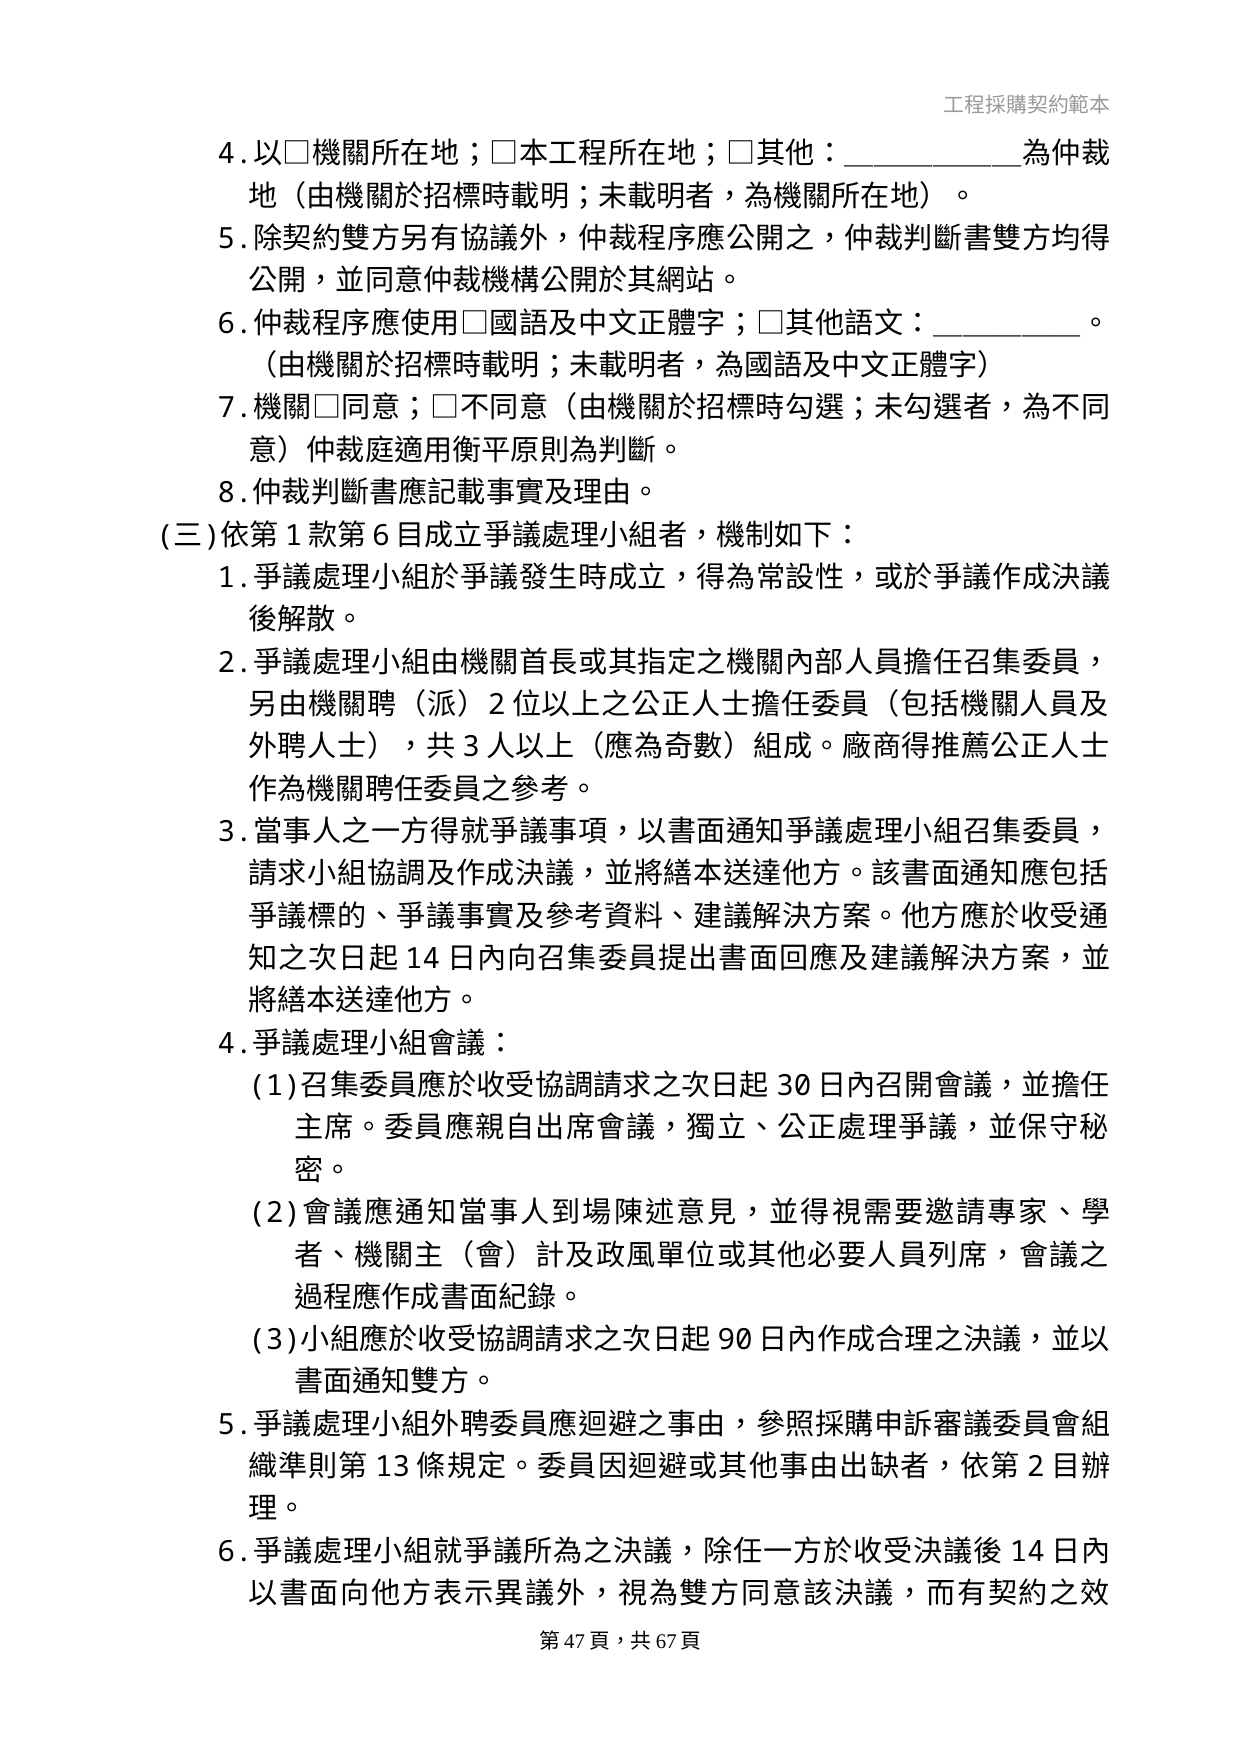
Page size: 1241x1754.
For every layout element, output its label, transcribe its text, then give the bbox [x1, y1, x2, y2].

text 5.除契約雙方另有協議外，仲裁程序應公開之，仲裁判斷書雙方均得公開，並同意仲裁機構公開於其網站。 [217, 214, 1110, 299]
text 4.以□機關所在地；□本工程所在地；□其他：＿＿＿＿＿＿為仲裁地（由機關於招標時載明；未載明者，為機關所在地）。 [217, 130, 1110, 214]
text 7.機關□同意；□不同意（由機關於招標時勾選；未勾選者，為不同意）仲裁庭適用衡平原則為判斷。 [217, 384, 1110, 469]
text (三)依第1款第6目成立爭議處理小組者，機制如下： [156, 511, 1110, 553]
text 6.仲裁程序應使用□國語及中文正體字；□其他語文：＿＿＿＿＿。（由機關於招標時載明；未載明者，為國語及中文正體字） [217, 299, 1110, 384]
text 6.爭議處理小組就爭議所為之決議，除任一方於收受決議後14日內以書面向他方表示異議外，視為雙方同意該決議，而有契約之效 [217, 1527, 1110, 1612]
text 8.仲裁判斷書應記載事實及理由。 [217, 469, 1110, 511]
text 5.爭議處理小組外聘委員應迴避之事由，參照採購申訴審議委員會組織準則第13條規定。委員因迴避或其他事由出缺者，依第2目辦理。 [217, 1400, 1110, 1527]
text (3)小組應於收受協調請求之次日起90日內作成合理之決議，並以書面通知雙方。 [248, 1316, 1110, 1400]
text 4.爭議處理小組會議： [217, 1019, 1110, 1062]
text 1.爭議處理小組於爭議發生時成立，得為常設性，或於爭議作成決議後解散。 [217, 553, 1110, 638]
text (2)會議應通知當事人到場陳述意見，並得視需要邀請專家、學者、機關主（會）計及政風單位或其他必要人員列席，會議之過程應作成書面紀錄。 [248, 1189, 1110, 1316]
text 2.爭議處理小組由機關首長或其指定之機關內部人員擔任召集委員，另由機關聘（派）2位以上之公正人士擔任委員（包括機關人員及外聘人士），共3人以上（應為奇數）組成。廠商得推薦公正人士作為機關聘任委員之參考。 [217, 638, 1110, 808]
text (1)召集委員應於收受協調請求之次日起30日內召開會議，並擔任主席。委員應親自出席會議，獨立、公正處理爭議，並保守秘密。 [248, 1062, 1110, 1189]
text 3.當事人之一方得就爭議事項，以書面通知爭議處理小組召集委員，請求小組協調及作成決議，並將繕本送達他方。該書面通知應包括爭議標的、爭議事實及參考資料、建議解決方案。他方應於收受通知之次日起14日內向召集委員提出書面回應及建議解決方案，並將繕本送達他方。 [217, 808, 1110, 1019]
